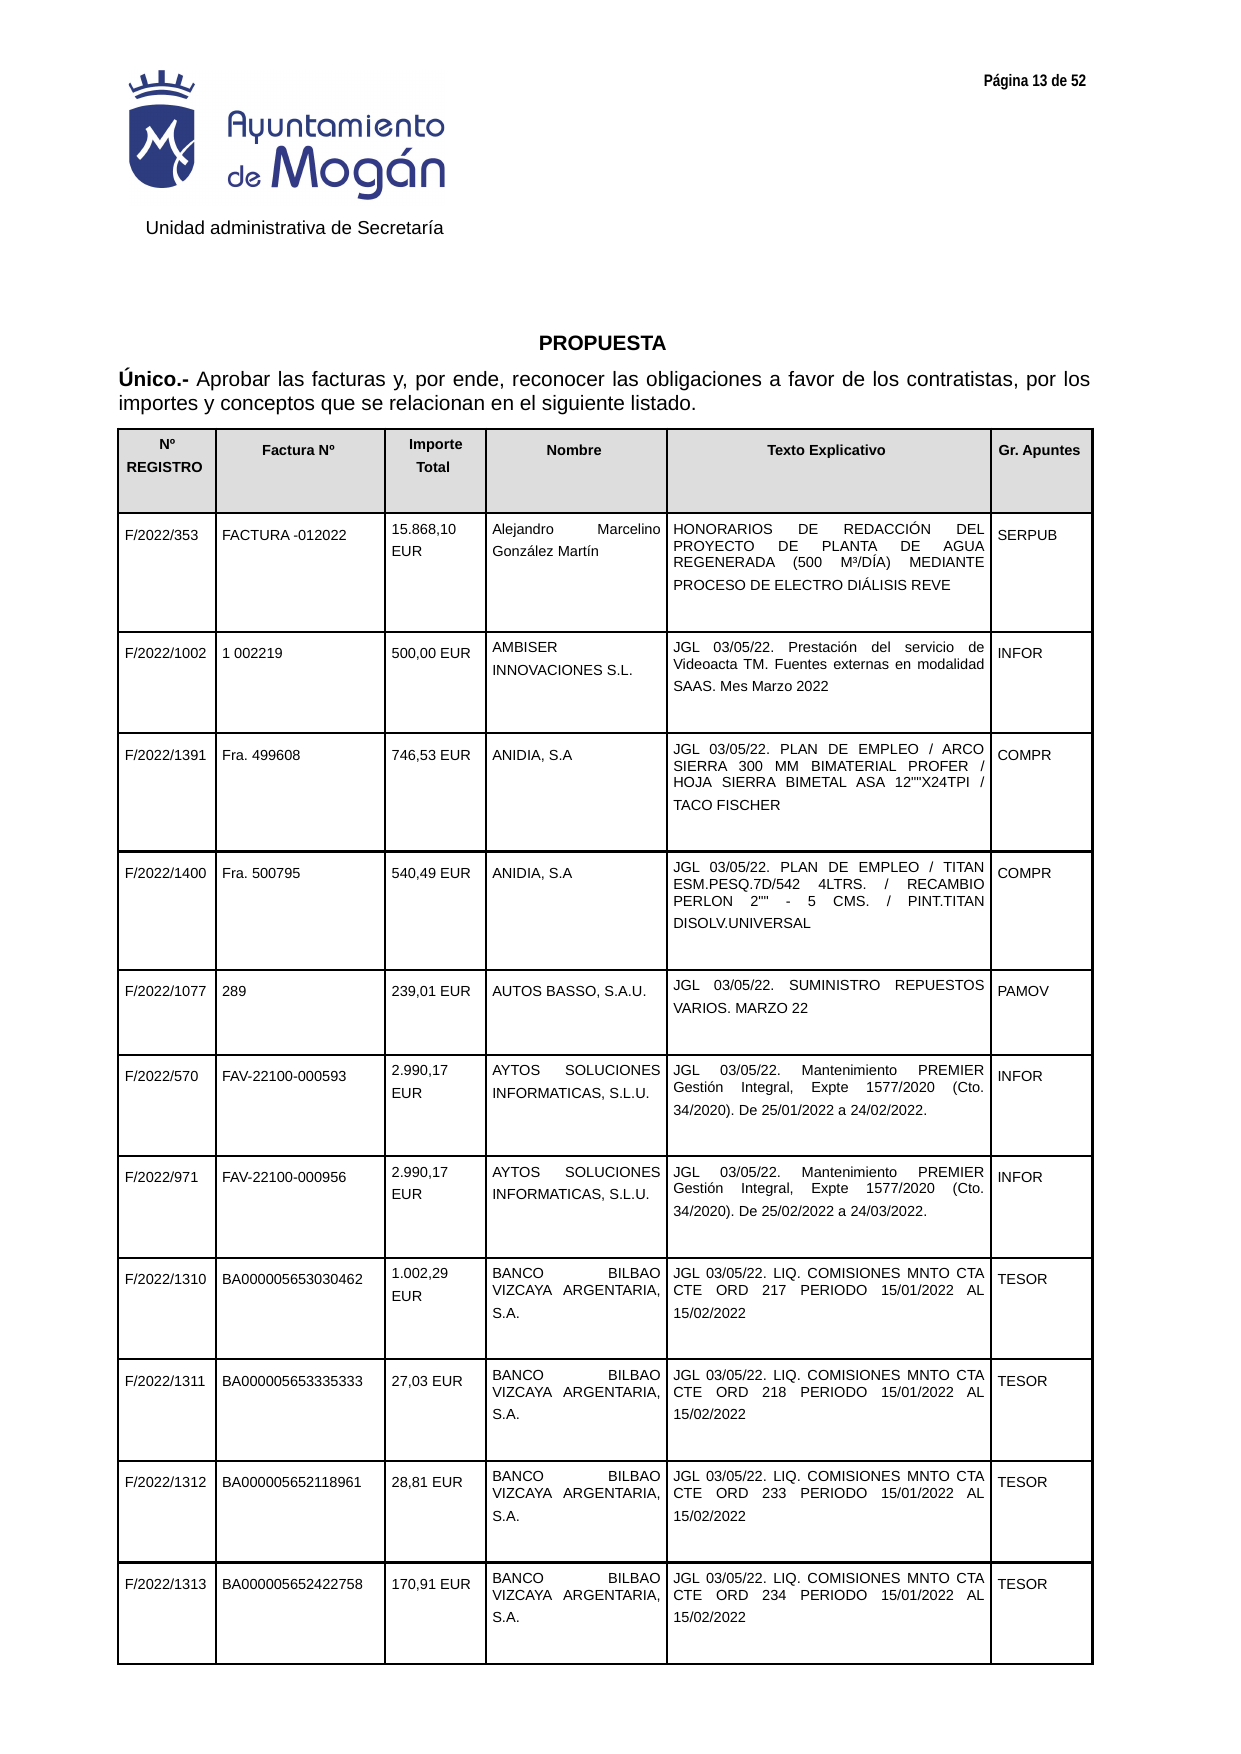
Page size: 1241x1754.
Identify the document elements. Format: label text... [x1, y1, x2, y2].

table_cell F/2022/1077 [119, 971, 215, 1053]
table_cell JGL 03/05/22. Prestación del servicio de Videoacta TM. Fuentes externas en modalidad SAAS. Mes Marzo 2022 [668, 633, 990, 732]
table_cell INFOR [992, 1157, 1091, 1257]
table_cell Alejandro Marcelino González Martín [487, 514, 666, 631]
table_cell F/2022/1311 [119, 1360, 215, 1460]
table_cell FACTURA -012022 [217, 514, 384, 631]
table_cell 1.002,29 EUR [386, 1259, 485, 1358]
table_cell BA000005653030462 [217, 1259, 384, 1358]
text Único.- Aprobar las facturas y, por ende, reconocer las obligaciones a favor de los contratistas, por los importes y conceptos que se relacionan en el siguiente listado. [118, 367, 1092, 415]
table_cell 170,91 EUR [386, 1564, 485, 1663]
table_cell JGL 03/05/22. LIQ. COMISIONES MNTO CTA CTE ORD 217 PERIODO 15/01/2022 AL 15/02/2022 [668, 1259, 990, 1358]
table_cell 746,53 EUR [386, 734, 485, 850]
table_cell TESOR [992, 1360, 1091, 1460]
table_cell Fra. 499608 [217, 734, 384, 850]
table_cell F/2022/353 [119, 514, 215, 631]
table_header Importe Total [386, 430, 485, 512]
text PROPUESTA [118, 331, 1092, 354]
table_cell INFOR [992, 1056, 1091, 1155]
table_cell 540,49 EUR [386, 853, 485, 969]
table_cell TESOR [992, 1259, 1091, 1358]
table_header Nombre [487, 430, 666, 512]
table_cell AUTOS BASSO, S.A.U. [487, 971, 666, 1053]
table_cell AYTOS SOLUCIONES INFORMATICAS, S.L.U. [487, 1056, 666, 1155]
table_cell JGL 03/05/22. Mantenimiento PREMIER Gestión Integral, Expte 1577/2020 (Cto. 34/2020). De 25/01/2022 a 24/02/2022. [668, 1056, 990, 1155]
table_cell ANIDIA, S.A [487, 734, 666, 850]
table_cell JGL 03/05/22. LIQ. COMISIONES MNTO CTA CTE ORD 234 PERIODO 15/01/2022 AL 15/02/2022 [668, 1564, 990, 1663]
table_cell FAV-22100-000956 [217, 1157, 384, 1257]
table_cell F/2022/1002 [119, 633, 215, 732]
table_header Gr. Apuntes [992, 430, 1091, 512]
table_cell 2.990,17 EUR [386, 1056, 485, 1155]
table_cell INFOR [992, 633, 1091, 732]
table_cell 1 002219 [217, 633, 384, 732]
table_header Nº REGISTRO [119, 430, 215, 512]
table_cell BANCO BILBAO VIZCAYA ARGENTARIA, S.A. [487, 1564, 666, 1663]
table_header Factura Nº [217, 430, 384, 512]
table_header Texto Explicativo [668, 430, 990, 512]
table_cell F/2022/1310 [119, 1259, 215, 1358]
table_cell BANCO BILBAO VIZCAYA ARGENTARIA, S.A. [487, 1259, 666, 1358]
table_cell TESOR [992, 1462, 1091, 1561]
table_cell PAMOV [992, 971, 1091, 1053]
table_cell BA000005653335333 [217, 1360, 384, 1460]
table_cell 239,01 EUR [386, 971, 485, 1053]
table_cell JGL 03/05/22. PLAN DE EMPLEO / ARCO SIERRA 300 MM BIMATERIAL PROFER / HOJA SIERRA BIMETAL ASA 12""X24TPI / TACO FISCHER [668, 734, 990, 850]
table_cell 28,81 EUR [386, 1462, 485, 1561]
table_cell SERPUB [992, 514, 1091, 631]
table_cell AMBISER INNOVACIONES S.L. [487, 633, 666, 732]
table_cell F/2022/1313 [119, 1564, 215, 1663]
table_cell F/2022/1400 [119, 853, 215, 969]
table_cell COMPR [992, 853, 1091, 969]
table_cell JGL 03/05/22. PLAN DE EMPLEO / TITAN ESM.PESQ.7D/542 4LTRS. / RECAMBIO PERLON 2"" - 5 CMS. / PINT.TITAN DISOLV.UNIVERSAL [668, 853, 990, 969]
table_cell F/2022/971 [119, 1157, 215, 1257]
table_cell JGL 03/05/22. LIQ. COMISIONES MNTO CTA CTE ORD 218 PERIODO 15/01/2022 AL 15/02/2022 [668, 1360, 990, 1460]
table_cell F/2022/570 [119, 1056, 215, 1155]
table_cell JGL 03/05/22. SUMINISTRO REPUESTOS VARIOS. MARZO 22 [668, 971, 990, 1053]
table_cell F/2022/1391 [119, 734, 215, 850]
table_cell HONORARIOS DE REDACCIÓN DEL PROYECTO DE PLANTA DE AGUA REGENERADA (500 M³/DÍA) MEDIANTE PROCESO DE ELECTRO DIÁLISIS REVE [668, 514, 990, 631]
table_cell F/2022/1312 [119, 1462, 215, 1561]
table_cell BA000005652118961 [217, 1462, 384, 1561]
table_cell BA000005652422758 [217, 1564, 384, 1663]
table_cell BANCO BILBAO VIZCAYA ARGENTARIA, S.A. [487, 1462, 666, 1561]
picture [128, 70, 445, 206]
table_cell AYTOS SOLUCIONES INFORMATICAS, S.L.U. [487, 1157, 666, 1257]
table_cell 289 [217, 971, 384, 1053]
table_cell Fra. 500795 [217, 853, 384, 969]
table_cell 27,03 EUR [386, 1360, 485, 1460]
table_cell COMPR [992, 734, 1091, 850]
table_cell TESOR [992, 1564, 1091, 1663]
table_cell ANIDIA, S.A [487, 853, 666, 969]
table_cell JGL 03/05/22. Mantenimiento PREMIER Gestión Integral, Expte 1577/2020 (Cto. 34/2020). De 25/02/2022 a 24/03/2022. [668, 1157, 990, 1257]
table_cell 15.868,10 EUR [386, 514, 485, 631]
table_cell JGL 03/05/22. LIQ. COMISIONES MNTO CTA CTE ORD 233 PERIODO 15/01/2022 AL 15/02/2022 [668, 1462, 990, 1561]
table_cell BANCO BILBAO VIZCAYA ARGENTARIA, S.A. [487, 1360, 666, 1460]
table_cell 2.990,17 EUR [386, 1157, 485, 1257]
table_cell 500,00 EUR [386, 633, 485, 732]
table_cell FAV-22100-000593 [217, 1056, 384, 1155]
